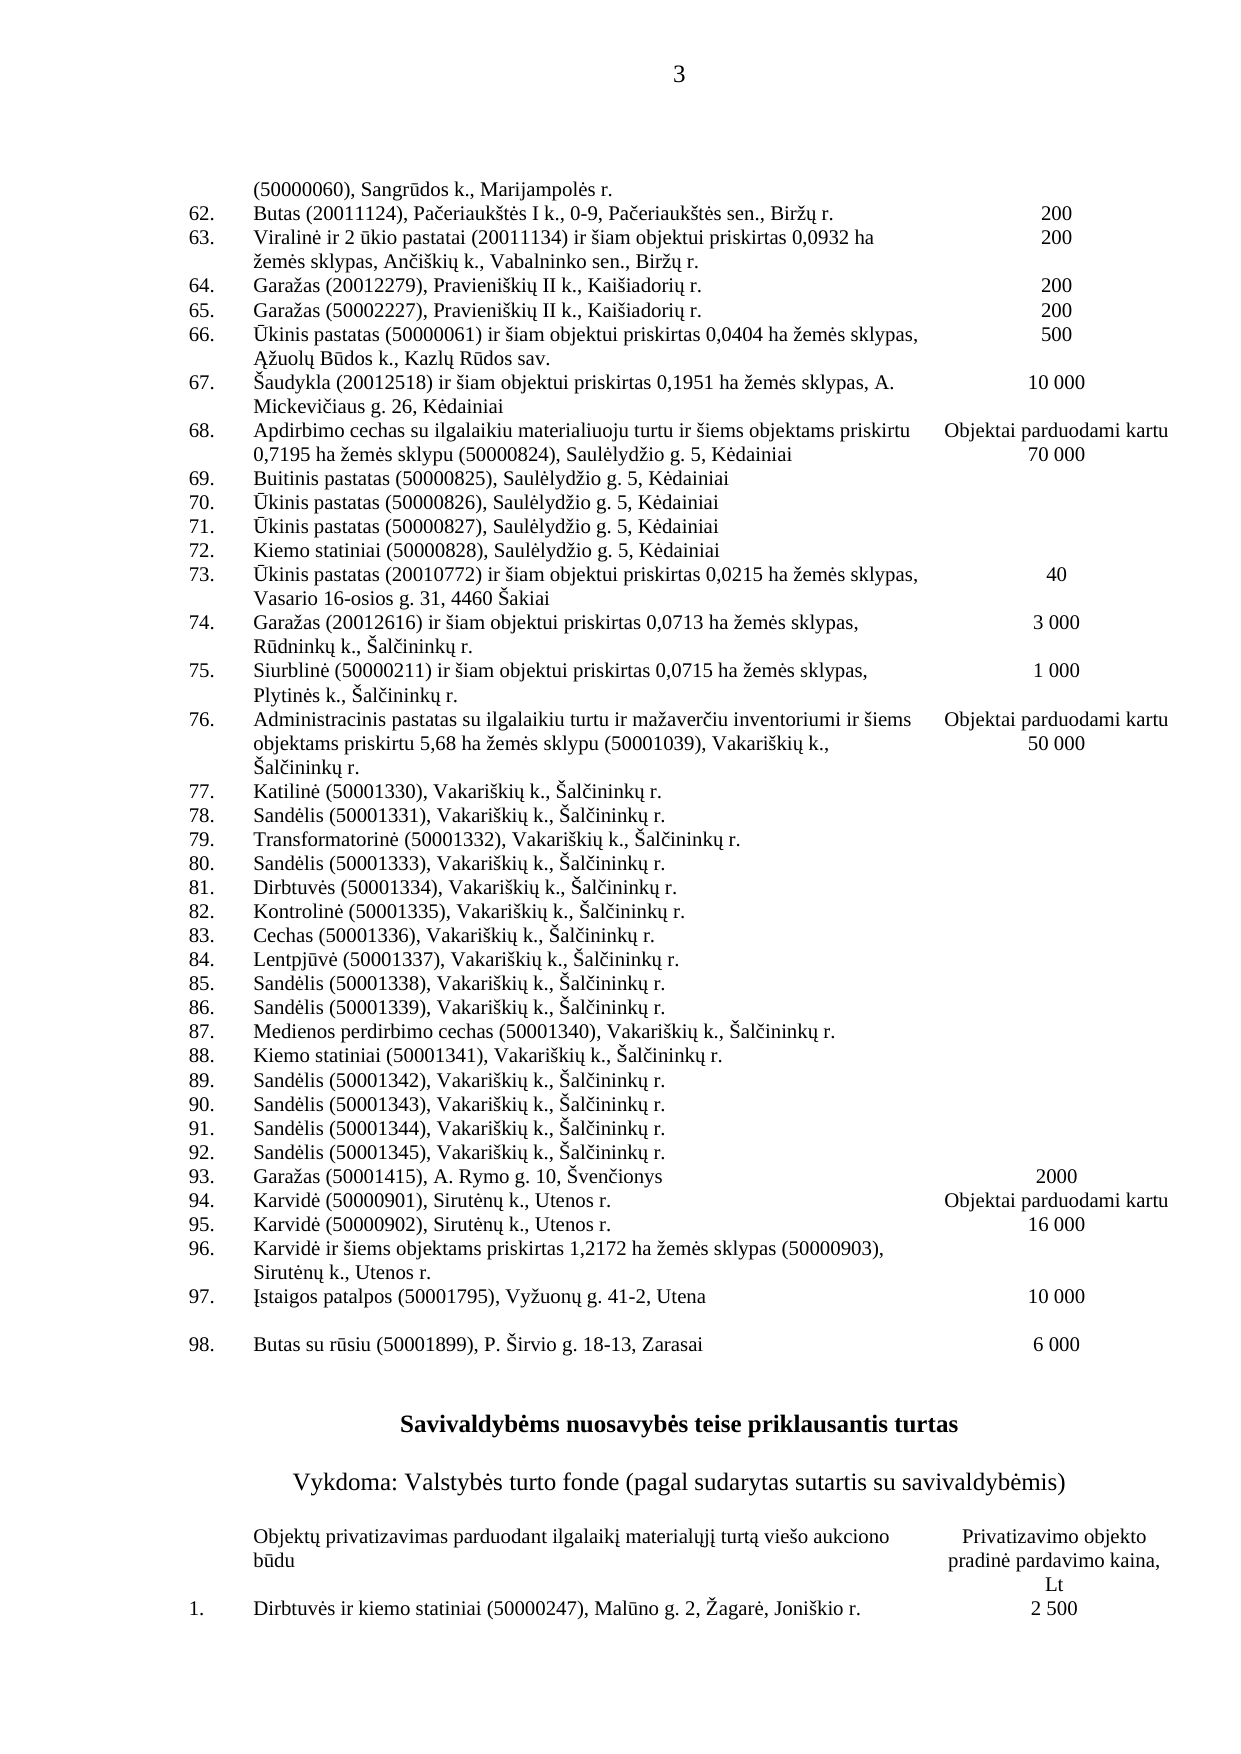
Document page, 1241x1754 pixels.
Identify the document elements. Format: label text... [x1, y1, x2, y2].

table_cell Kiemo statiniai (50000828), Saulėlydžio g. 5, Kėdainiai [242, 538, 932, 562]
table_cell 500 [932, 322, 1181, 370]
table_cell 88. [177, 1044, 242, 1067]
table_cell Dirbtuvės ir kiemo statiniai (50000247), Malūno g. 2, Žagarė, Joniškio r. [242, 1596, 927, 1620]
table_cell Sandėlis (50001342), Vakariškių k., Šalčininkų r. [242, 1068, 932, 1092]
table_cell Ūkinis pastatas (50000826), Saulėlydžio g. 5, Kėdainiai [242, 490, 932, 514]
table_cell 1 000 [932, 659, 1181, 707]
table_cell Viralinė ir 2 ūkio pastatai (20011134) ir šiam objektui priskirtas 0,0932 ha žemės sklypas, Ančiškių k., Vabalninko sen., Biržų r. [242, 225, 932, 273]
text Vykdoma: Valstybės turto fonde (pagal sudarytas sutartis su savivaldybėmis) [177, 1467, 1181, 1495]
table_cell Garažas (50001415), A. Rymo g. 10, Švenčionys [242, 1164, 932, 1188]
table_cell Objektai parduodami kartu 70 000 [932, 418, 1181, 562]
table_cell Butas su rūsiu (50001899), P. Širvio g. 18-13, Zarasai [242, 1332, 932, 1380]
table_cell 200 [932, 201, 1181, 225]
table_cell 10 000 [932, 370, 1181, 418]
table_cell 2000 [932, 1164, 1181, 1188]
table_cell 93. [177, 1164, 242, 1188]
table_cell 90. [177, 1092, 242, 1116]
table_cell 94. [177, 1188, 242, 1212]
table_cell 65. [177, 298, 242, 322]
table_cell Garažas (20012616) ir šiam objektui priskirtas 0,0713 ha žemės sklypas, Rūdninkų k., Šalčininkų r. [242, 610, 932, 658]
table_cell 10 000 [932, 1284, 1181, 1332]
table_cell 97. [177, 1284, 242, 1332]
table_cell Administracinis pastatas su ilgalaikiu turtu ir mažaverčiu inventoriumi ir šiems objektams priskirtu 5,68 ha žemės sklypu (50001039), Vakariškių k., Šalčininkų r. [242, 707, 932, 779]
table_cell 80. [177, 851, 242, 875]
table_cell 98. [177, 1332, 242, 1380]
table_cell 79. [177, 827, 242, 851]
table_cell Įstaigos patalpos (50001795), Vyžuonų g. 41-2, Utena [242, 1284, 932, 1332]
table_cell Sandėlis (50001345), Vakariškių k., Šalčininkų r. [242, 1140, 932, 1164]
table_cell [177, 177, 242, 201]
table_cell 76. [177, 707, 242, 779]
table_cell Šaudykla (20012518) ir šiam objektui priskirtas 0,1951 ha žemės sklypas, A. Mickevičiaus g. 26, Kėdainiai [242, 370, 932, 418]
table_cell 91. [177, 1116, 242, 1140]
table_cell Garažas (20012279), Pravieniškių II k., Kaišiadorių r. [242, 274, 932, 297]
table_cell Butas (20011124), Pačeriaukštės I k., 0-9, Pačeriaukštės sen., Biržų r. [242, 201, 932, 225]
table_cell 71. [177, 514, 242, 538]
table_cell Sandėlis (50001343), Vakariškių k., Šalčininkų r. [242, 1092, 932, 1116]
table_cell 78. [177, 803, 242, 827]
table_cell 64. [177, 274, 242, 297]
table_cell 73. [177, 562, 242, 610]
table_header Objektų privatizavimas parduodant ilgalaikį materialųjį turtą viešo aukciono būdu [242, 1524, 927, 1596]
table_cell 95. [177, 1212, 242, 1236]
table_cell 70. [177, 490, 242, 514]
table_cell Buitinis pastatas (50000825), Saulėlydžio g. 5, Kėdainiai [242, 466, 932, 490]
table_cell 1. [177, 1596, 242, 1620]
table_cell 200 [932, 225, 1181, 273]
table_cell 85. [177, 971, 242, 995]
table_cell Sandėlis (50001344), Vakariškių k., Šalčininkų r. [242, 1116, 932, 1140]
table_cell Medienos perdirbimo cechas (50001340), Vakariškių k., Šalčininkų r. [242, 1019, 932, 1043]
table_cell (50000060), Sangrūdos k., Marijampolės r. [242, 177, 932, 201]
table_cell 66. [177, 322, 242, 370]
table_cell Kiemo statiniai (50001341), Vakariškių k., Šalčininkų r. [242, 1044, 932, 1067]
table_cell 75. [177, 659, 242, 707]
table_cell 89. [177, 1068, 242, 1092]
table_cell Ūkinis pastatas (50000061) ir šiam objektui priskirtas 0,0404 ha žemės sklypas, Ąžuolų Būdos k., Kazlų Rūdos sav. [242, 322, 932, 370]
table_cell 2 500 [927, 1596, 1181, 1620]
table_cell 40 [932, 562, 1181, 610]
table_cell Kontrolinė (50001335), Vakariškių k., Šalčininkų r. [242, 899, 932, 923]
table_header [177, 1524, 242, 1596]
table_header Privatizavimo objekto pradinė pardavimo kaina, Lt [927, 1524, 1181, 1596]
table_cell Sandėlis (50001338), Vakariškių k., Šalčininkų r. [242, 971, 932, 995]
table_cell 3 000 [932, 610, 1181, 658]
table_cell 77. [177, 779, 242, 803]
table_cell 69. [177, 466, 242, 490]
text Savivaldybėms nuosavybės teise priklausantis turtas [177, 1409, 1181, 1438]
table_cell Transformatorinė (50001332), Vakariškių k., Šalčininkų r. [242, 827, 932, 851]
table_cell Cechas (50001336), Vakariškių k., Šalčininkų r. [242, 923, 932, 947]
table_cell Dirbtuvės (50001334), Vakariškių k., Šalčininkų r. [242, 875, 932, 899]
table_cell 84. [177, 947, 242, 971]
table_cell Ūkinis pastatas (50000827), Saulėlydžio g. 5, Kėdainiai [242, 514, 932, 538]
table_cell 200 [932, 274, 1181, 297]
table_cell 6 000 [932, 1332, 1181, 1380]
table_cell Siurblinė (50000211) ir šiam objektui priskirtas 0,0715 ha žemės sklypas, Plytinės k., Šalčininkų r. [242, 659, 932, 707]
table_cell 86. [177, 995, 242, 1019]
table_cell Garažas (50002227), Pravieniškių II k., Kaišiadorių r. [242, 298, 932, 322]
table_cell [932, 177, 1181, 201]
table_cell 81. [177, 875, 242, 899]
table_cell 83. [177, 923, 242, 947]
table_cell Lentpjūvė (50001337), Vakariškių k., Šalčininkų r. [242, 947, 932, 971]
table_cell 82. [177, 899, 242, 923]
table_cell Katilinė (50001330), Vakariškių k., Šalčininkų r. [242, 779, 932, 803]
table_cell Objektai parduodami kartu 50 000 [932, 707, 1181, 1164]
table_cell Apdirbimo cechas su ilgalaikiu materialiuoju turtu ir šiems objektams priskirtu 0,7195 ha žemės sklypu (50000824), Saulėlydžio g. 5, Kėdainiai [242, 418, 932, 466]
table_cell 72. [177, 538, 242, 562]
table_cell Karvidė (50000901), Sirutėnų k., Utenos r. [242, 1188, 932, 1212]
table_cell 87. [177, 1019, 242, 1043]
table_cell 62. [177, 201, 242, 225]
table_cell 96. [177, 1236, 242, 1284]
table_cell 74. [177, 610, 242, 658]
table_cell Sandėlis (50001331), Vakariškių k., Šalčininkų r. [242, 803, 932, 827]
table_cell 63. [177, 225, 242, 273]
table_cell Sandėlis (50001339), Vakariškių k., Šalčininkų r. [242, 995, 932, 1019]
table_cell 200 [932, 298, 1181, 322]
table_cell 92. [177, 1140, 242, 1164]
table_cell Sandėlis (50001333), Vakariškių k., Šalčininkų r. [242, 851, 932, 875]
table_cell 68. [177, 418, 242, 466]
table_cell 67. [177, 370, 242, 418]
table_cell Objektai parduodami kartu 16 000 [932, 1188, 1181, 1284]
table_cell Karvidė ir šiems objektams priskirtas 1,2172 ha žemės sklypas (50000903), Sirutėnų k., Utenos r. [242, 1236, 932, 1284]
table_cell Ūkinis pastatas (20010772) ir šiam objektui priskirtas 0,0215 ha žemės sklypas, Vasario 16-osios g. 31, 4460 Šakiai [242, 562, 932, 610]
table_cell Karvidė (50000902), Sirutėnų k., Utenos r. [242, 1212, 932, 1236]
